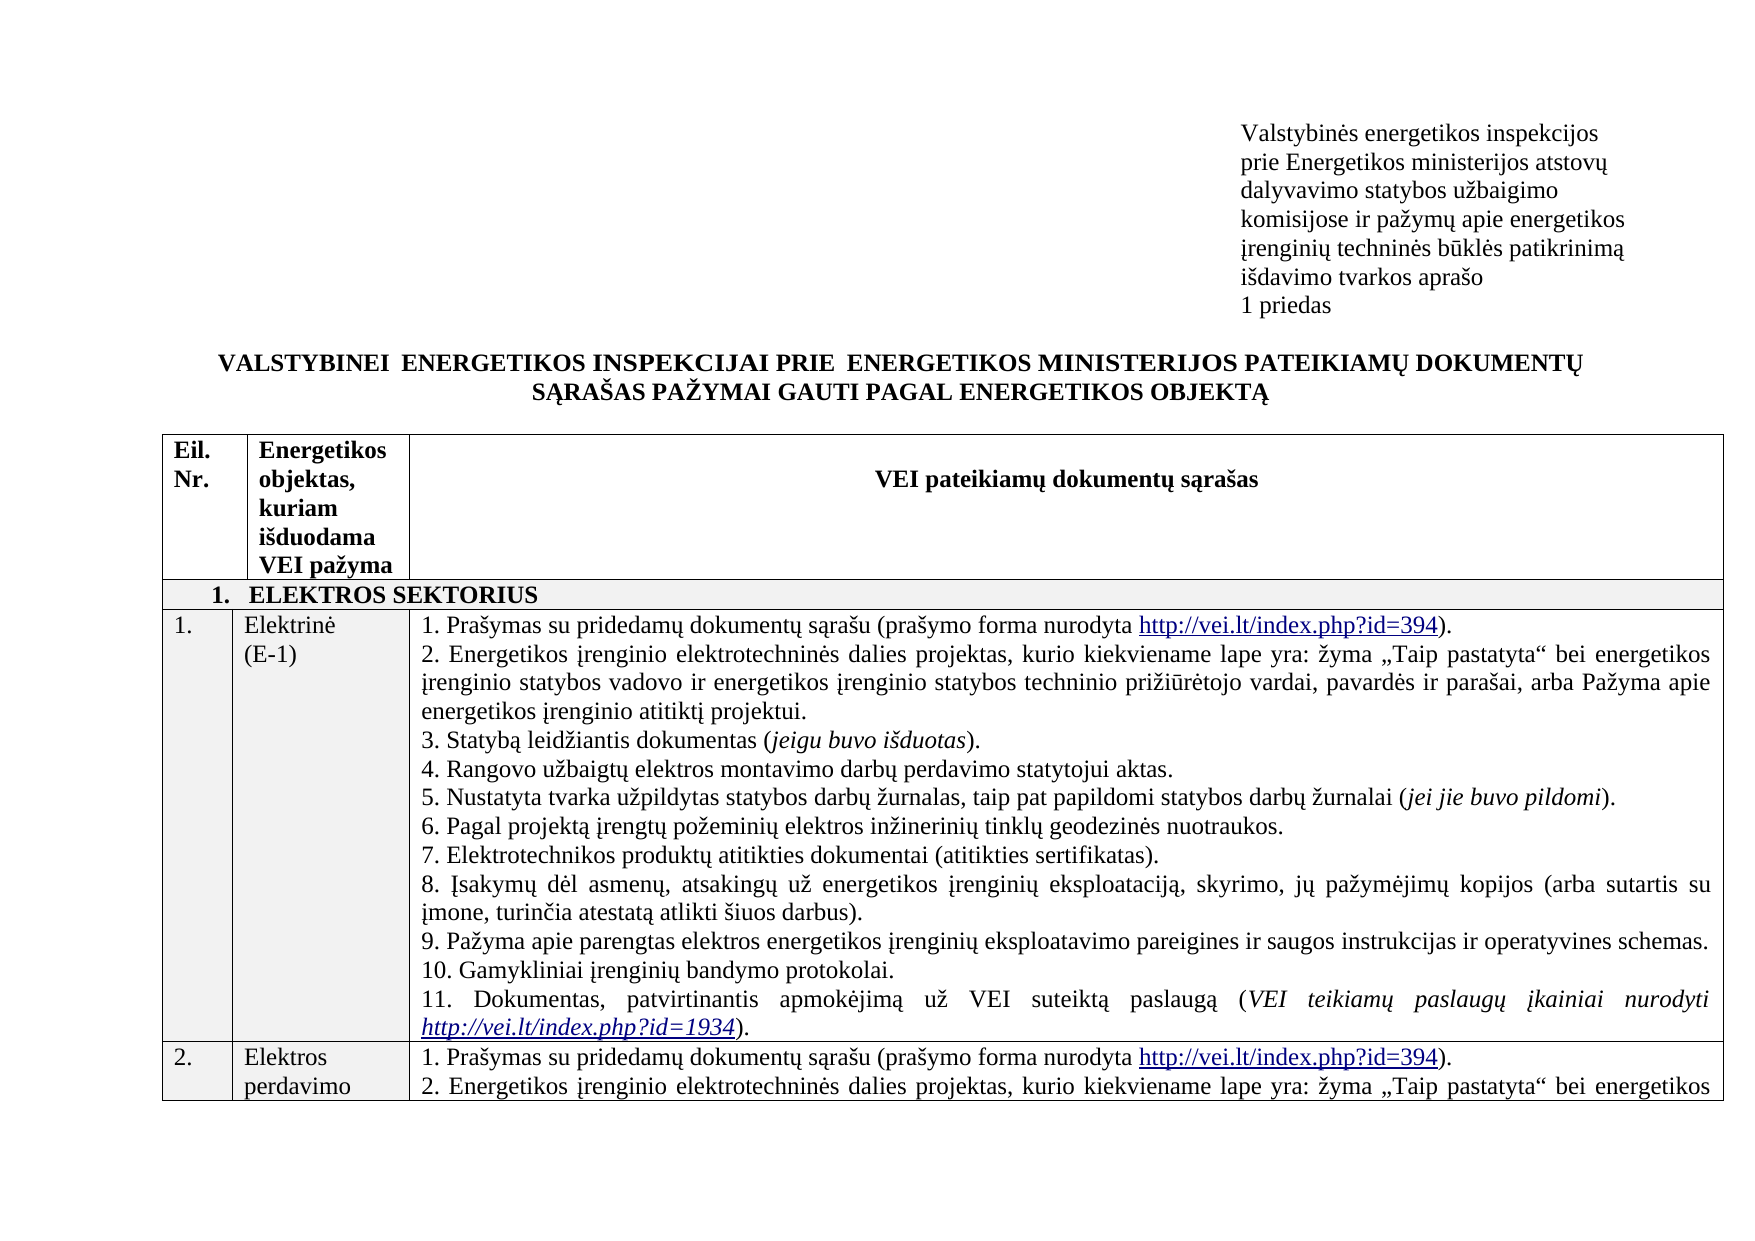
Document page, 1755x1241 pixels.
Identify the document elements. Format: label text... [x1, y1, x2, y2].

table_cell 1. [163, 610, 232, 1041]
table_header VEI pateikiamų dokumentų sąrašas [410, 435, 1723, 579]
table_cell 2. [163, 1042, 232, 1100]
table_cell 1. Prašymas su pridedamų dokumentų sąrašu (prašymo forma nurodyta http://vei.lt/index.php?id=394). 2. Energetikos įrenginio elektrotechninės dalies projektas, kurio kiekviename lape yra: žyma „Taip pastatyta“ bei energetikos įrenginio statybos vadovo ir energetikos įrenginio statybos techninio prižiūrėtojo vardai, pavardės ir parašai, arba Pažyma apie energetikos įrenginio atitiktį projektui. 3. Statybą leidžiantis dokumentas (jeigu buvo išduotas). 4. Rangovo užbaigtų elektros montavimo darbų perdavimo statytojui aktas. 5. Nustatyta tvarka užpildytas statybos darbų žurnalas, taip pat papildomi statybos darbų žurnalai (jei jie buvo pildomi). 6. Pagal projektą įrengtų požeminių elektros inžinerinių tinklų geodezinės nuotraukos. 7. Elektrotechnikos produktų atitikties dokumentai (atitikties sertifikatas). 8. Įsakymų dėl asmenų, atsakingų už energetikos įrenginių eksploataciją, skyrimo, jų pažymėjimų kopijos (arba sutartis su įmone, turinčia atestatą atlikti šiuos darbus). 9. Pažyma apie parengtas elektros energetikos įrenginių eksploatavimo pareigines ir saugos instrukcijas ir operatyvines schemas. 10. Gamykliniai įrenginių bandymo protokolai. 11. Dokumentas, patvirtinantis apmokėjimą už VEI suteiktą paslaugą (VEI teikiamų paslaugų įkainiai nurodyti http://vei.lt/index.php?id=1934). [410, 610, 1723, 1041]
table_cell Elektrinė (E-1) [233, 610, 409, 1041]
table_cell ELEKTROS SEKTORIUS [163, 580, 1723, 609]
text 1 priedas [1240, 291, 1639, 319]
text VALSTYBINEI ENERGETIKOS INSPEKCIJAI PRIE ENERGETIKOS MINISTERIJOS PATEIKIAMŲ DOKUMENTŲ SĄRAŠAS PAŽYMAI GAUTI PAGAL ENERGETIKOS OBJEKTĄ [162, 348, 1639, 406]
table_header Eil. Nr. [163, 435, 247, 579]
table_cell Elektros perdavimo [233, 1042, 409, 1100]
table_cell 1. Prašymas su pridedamų dokumentų sąrašu (prašymo forma nurodyta http://vei.lt/index.php?id=394). 2. Energetikos įrenginio elektrotechninės dalies projektas, kurio kiekviename lape yra: žyma „Taip pastatyta“ bei energetikos [410, 1042, 1723, 1100]
text Valstybinės energetikos inspekcijos prie Energetikos ministerijos atstovų dalyvavimo statybos užbaigimo komisijose ir pažymų apie energetikos įrenginių techninės būklės patikrinimą išdavimo tvarkos aprašo [1240, 118, 1639, 291]
table_header Energetikos objektas, kuriam išduodama VEI pažyma [248, 435, 409, 579]
